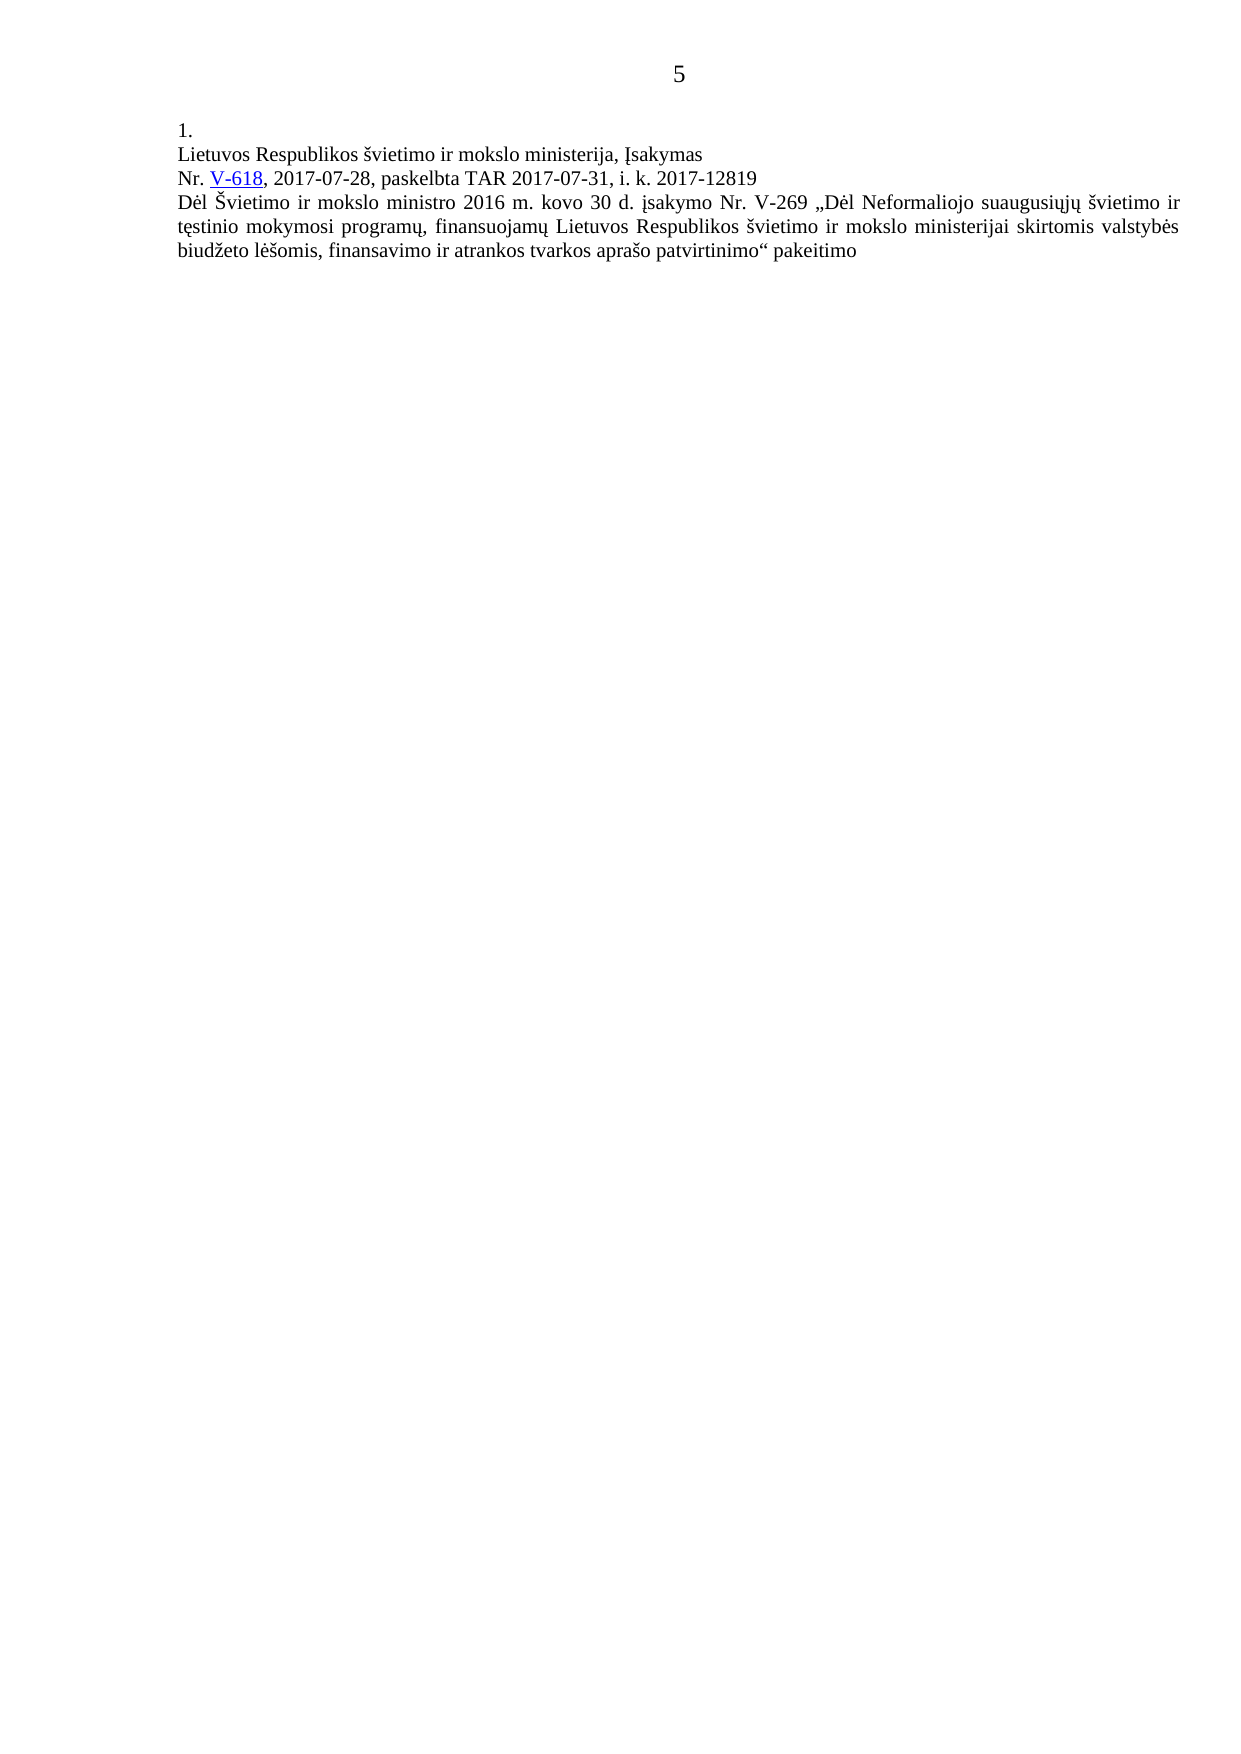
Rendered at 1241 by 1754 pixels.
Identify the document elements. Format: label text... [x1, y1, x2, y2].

text Lietuvos Respublikos švietimo ir mokslo ministerija, Įsakymas [177, 142, 1181, 166]
text Nr. V-618, 2017-07-28, paskelbta TAR 2017-07-31, i. k. 2017-12819 [177, 166, 1181, 190]
text 1. [177, 118, 1181, 142]
text Dėl Švietimo ir mokslo ministro 2016 m. kovo 30 d. įsakymo Nr. V-269 „Dėl Neformaliojo suaugusiųjų švietimo ir tęstinio mokymosi programų, finansuojamų Lietuvos Respublikos švietimo ir mokslo ministerijai skirtomis valstybės biudžeto lėšomis, finansavimo ir atrankos tvarkos aprašo patvirtinimo“ pakeitimo [177, 190, 1181, 262]
